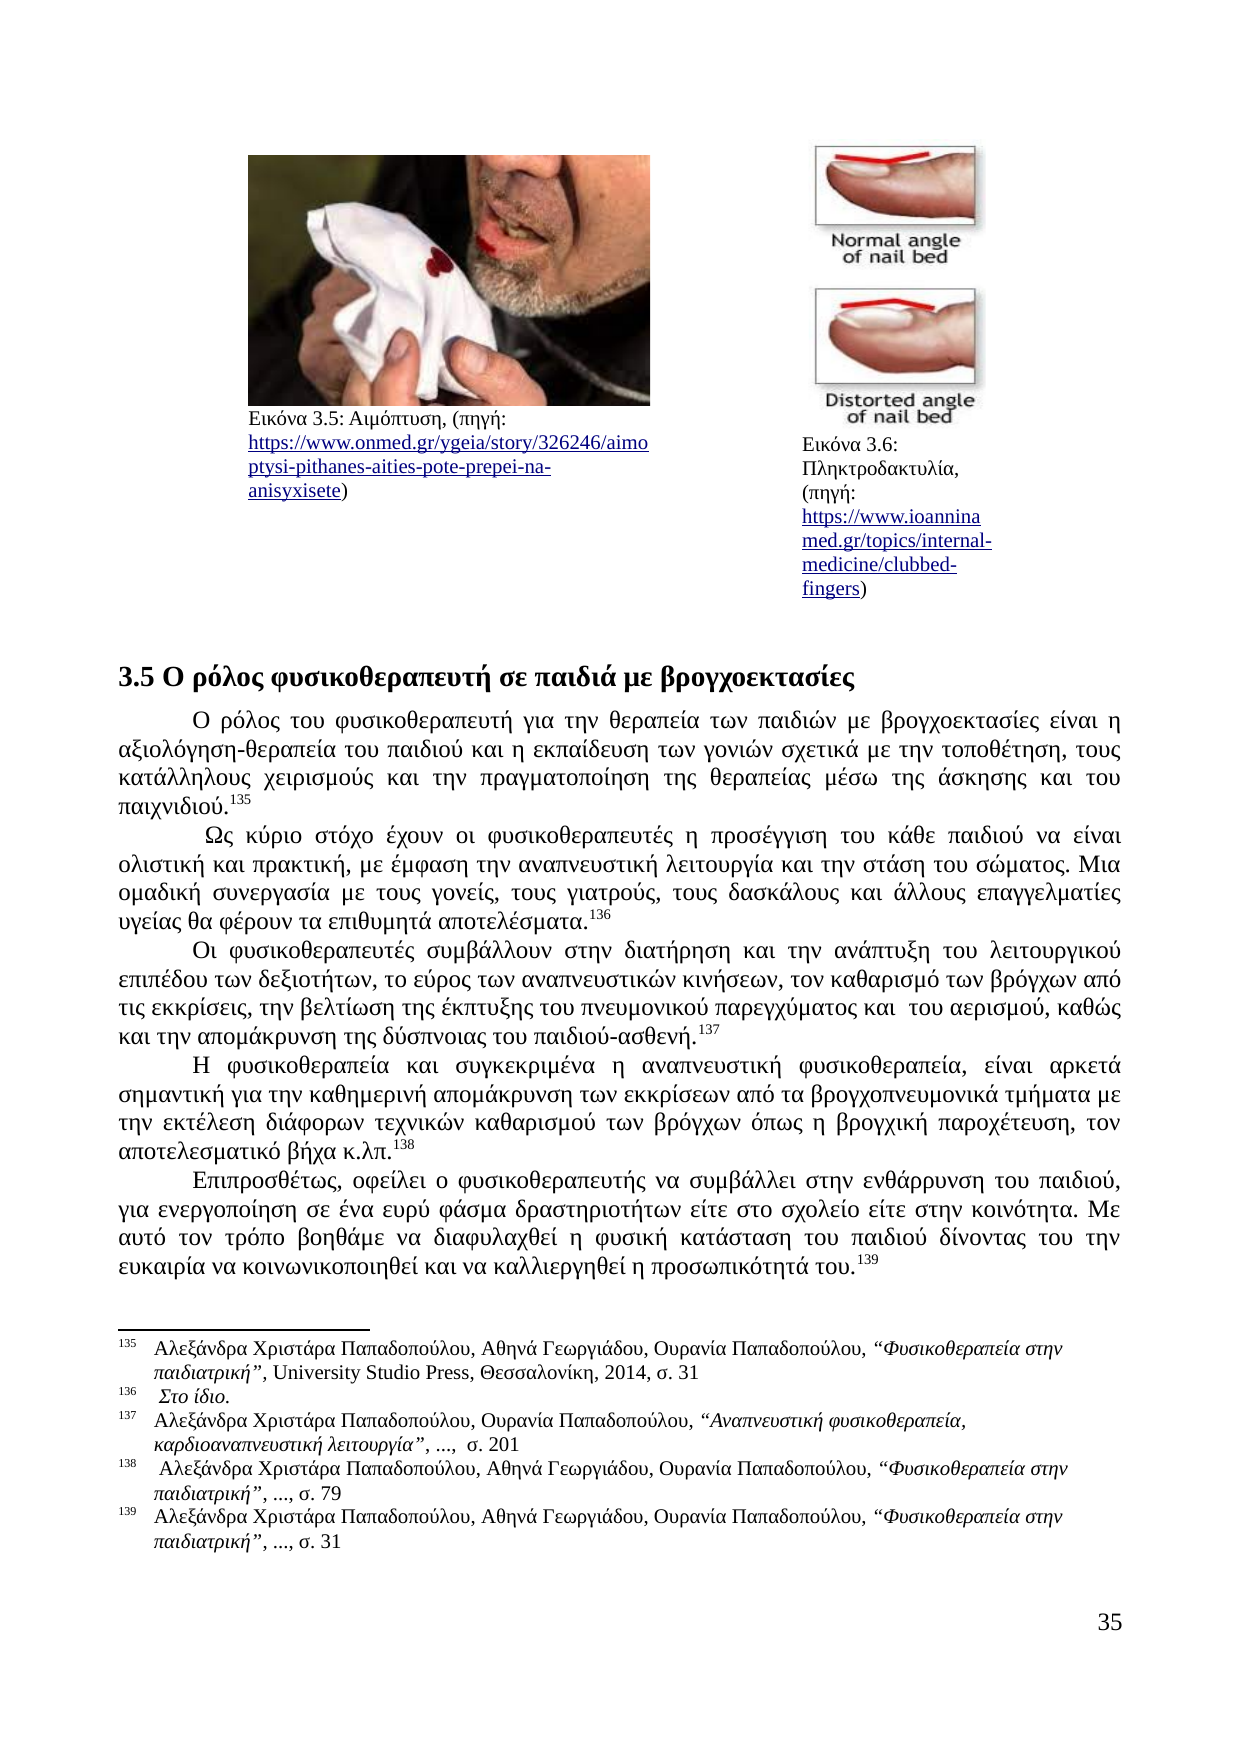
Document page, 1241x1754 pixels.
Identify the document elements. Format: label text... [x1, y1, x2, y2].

text Αλεξάνδρα Χριστάρα Παπαδοπούλου, Ουρανία Παπαδοπούλου, “Αναπνευστική φυσικοθεραπεία, καρδιοαναπνευστική λειτουργία”, ..., σ. 201 [118, 1408, 1122, 1456]
text Ως κύριο στόχο έχουν οι φυσικοθεραπευτές η προσέγγιση του κάθε παιδιού να είναι ολιστική και πρακτική, με έμφαση την αναπνευστική λειτουργία και την στάση του σώματος. Μια ομαδική συνεργασία με τους γονείς, τους γιατρούς, τους δασκάλους και άλλους επαγγελματίες υγείας θα φέρουν τα επιθυμητά αποτελέσματα. [118, 820, 1122, 935]
text Αλεξάνδρα Χριστάρα Παπαδοπούλου, Αθηνά Γεωργιάδου, Ουρανία Παπαδοπούλου, “Φυσικοθεραπεία στην παιδιατρική”, University Studio Press, Θεσσαλονίκη, 2014, σ. 31 [118, 1336, 1122, 1384]
text Ο ρόλος του φυσικοθεραπευτή για την θεραπεία των παιδιών με βρογχοεκτασίες είναι η αξιολόγηση-θεραπεία του παιδιού και η εκπαίδευση των γονιών σχετικά με την τοποθέτηση, τους κατάλληλους χειρισμούς και την πραγματοποίηση της θεραπείας μέσω της άσκησης και του παιχνιδιού. [118, 705, 1122, 820]
text Εικόνα 3.6: Πληκτροδακτυλία, (πηγή: https://www.ioanninamed.gr/topics/internal- [802, 139, 992, 549]
picture [248, 155, 651, 406]
text Στο ίδιο. [118, 1384, 1122, 1408]
text Επιπροσθέτως, οφείλει ο φυσικοθεραπευτής να συμβάλλει στην ενθάρρυνση του παιδιού, για ενεργοποίηση σε ένα ευρύ φάσμα δραστηριοτήτων είτε στο σχολείο είτε στην κοινότητα. Με αυτό τον τρόπο βοηθάμε να διαφυλαχθεί η φυσική κατάσταση του παιδιού δίνοντας του την ευκαιρία να κοινωνικοποιηθεί και να καλλιεργηθεί η προσωπικότητά του. [118, 1165, 1122, 1280]
text Εικόνα 3.5: Αιμόπτυση, (πηγή: https://www.onmed.gr/ygeia/story/326246/aimoptysi-pithanes-aities-pote-prepei-na-anisyxisete) [248, 406, 650, 502]
text Οι φυσικοθεραπευτές συμβάλλουν στην διατήρηση και την ανάπτυξη του λειτουργικού επιπέδου των δεξιοτήτων, το εύρος των αναπνευστικών κινήσεων, τον καθαρισμό των βρόγχων από τις εκκρίσεις, την βελτίωση της έκπτυξης του πνευμονικού παρεγχύματος και του αερισμού, καθώς και την απομάκρυνση της δύσπνοιας του παιδιού-ασθενή. [118, 935, 1122, 1050]
subtitle 3.5 Ο ρόλος φυσικοθεραπευτή σε παιδιά με βρογχοεκτασίες [118, 659, 1122, 692]
picture [808, 139, 986, 432]
text Αλεξάνδρα Χριστάρα Παπαδοπούλου, Αθηνά Γεωργιάδου, Ουρανία Παπαδοπούλου, “Φυσικοθεραπεία στην παιδιατρική”, ..., σ. 31 [118, 1504, 1122, 1553]
text medicine/clubbed-fingers) [802, 550, 992, 600]
text Αλεξάνδρα Χριστάρα Παπαδοπούλου, Αθηνά Γεωργιάδου, Ουρανία Παπαδοπούλου, “Φυσικοθεραπεία στην παιδιατρική”, ..., σ. 79 [118, 1456, 1122, 1504]
text Η φυσικοθεραπεία και συγκεκριμένα η αναπνευστική φυσικοθεραπεία, είναι αρκετά σημαντική για την καθημερινή απομάκρυνση των εκκρίσεων από τα βρογχοπνευμονικά τμήματα με την εκτέλεση διάφορων τεχνικών καθαρισμού των βρόγχων όπως η βρογχική παροχέτευση, τον αποτελεσματικό βήχα κ.λπ. [118, 1050, 1122, 1165]
